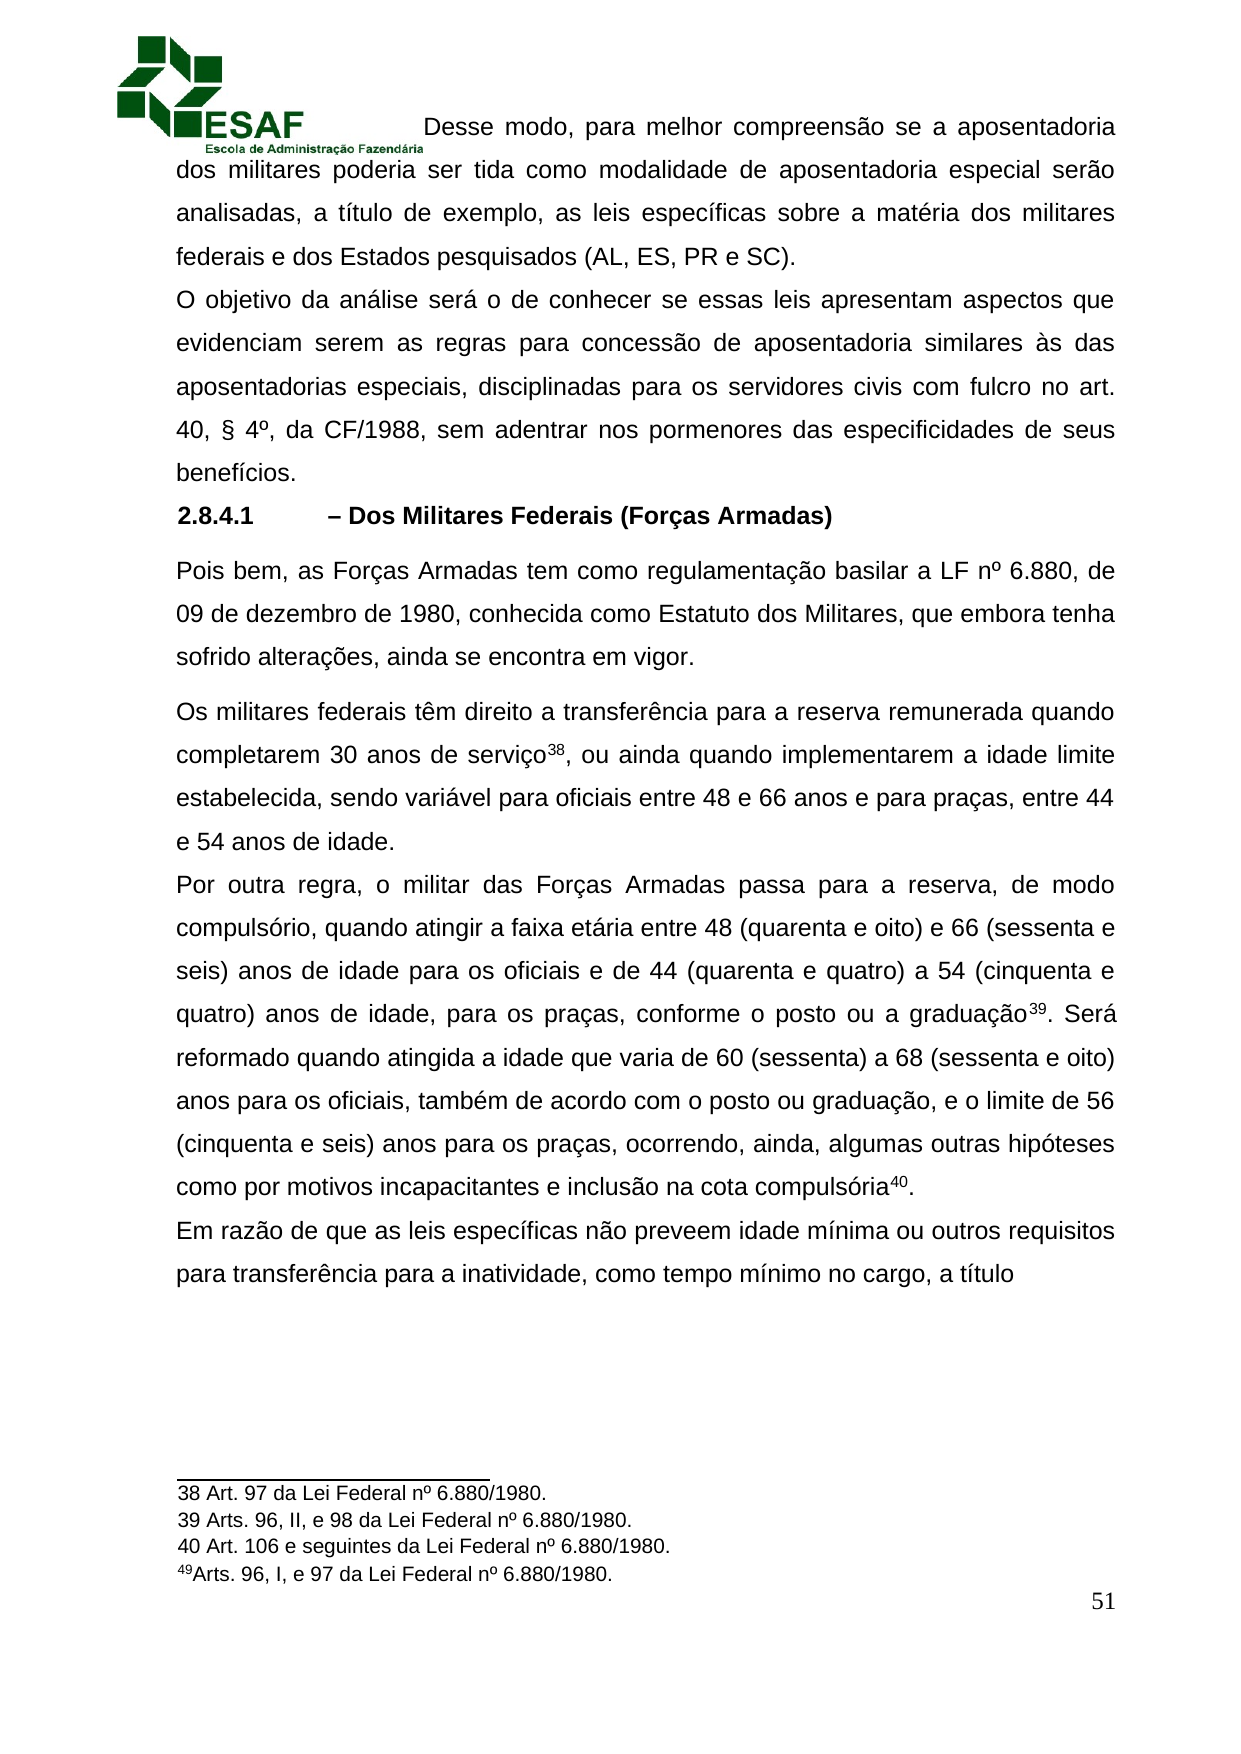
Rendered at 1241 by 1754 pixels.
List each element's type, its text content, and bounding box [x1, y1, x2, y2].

text Os militares federais têm direito a transferência para a reserva remunerada quando completarem 30 anos de serviço, ou ainda quando implementarem a idade limite estabelecida, sendo variável para oficiais entre 48 e 66 anos e para praças, entre 44 e 54 anos de idade. [176, 697, 1117, 855]
text O objetivo da análise será o de conhecer se essas leis apresentam aspectos que evidenciam serem as regras para concessão de aposentadoria similares às das aposentadorias especiais, disciplinadas para os servidores civis com fulcro no art. 40, § 4º, da CF/1988, sem adentrar nos pormenores das especificidades de seus benefícios. [176, 285, 1117, 486]
text Desse modo, para melhor compreensão se a aposentadoria dos militares poderia ser tida como modalidade de aposentadoria especial serão analisadas, a título de exemplo, as leis específicas sobre a matéria dos militares federais e dos Estados pesquisados (AL, ES, PR e SC). [176, 112, 1117, 270]
text Art. 97 da Lei Federal nº 6.880/1980. [177, 1481, 1123, 1504]
text Por outra regra, o militar das Forças Armadas passa para a reserva, de modo compulsório, quando atingir a faixa etária entre 48 (quarenta e oito) e 66 (sessenta e seis) anos de idade para os oficiais e de 44 (quarenta e quatro) a 54 (cinquenta e quatro) anos de idade, para os praças, conforme o posto ou a graduação. Será reformado quando atingida a idade que varia de 60 (sessenta) a 68 (sessenta e oito) anos para os oficiais, também de acordo com o posto ou graduação, e o limite de 56 (cinquenta e seis) anos para os praças, ocorrendo, ainda, algumas outras hipóteses como por motivos incapacitantes e inclusão na cota compulsória. [176, 870, 1117, 1201]
text Arts. 96, II, e 98 da Lei Federal nº 6.880/1980. [177, 1508, 1123, 1532]
text Em razão de que as leis específicas não preveem idade mínima ou outros requisitos para transferência para a inatividade, como tempo mínimo no cargo, a título [176, 1216, 1117, 1287]
text Art. 106 e seguintes da Lei Federal nº 6.880/1980. 49Arts. 96, I, e 97 da Lei Federal nº 6.880/1980. [177, 1534, 715, 1586]
subtitle – Dos Militares Federais (Forças Armadas) [177, 501, 1116, 530]
text Pois bem, as Forças Armadas tem como regulamentação basilar a LF nº 6.880, de 09 de dezembro de 1980, conhecida como Estatuto dos Militares, que embora tenha sofrido alterações, ainda se encontra em vigor. [176, 556, 1117, 671]
